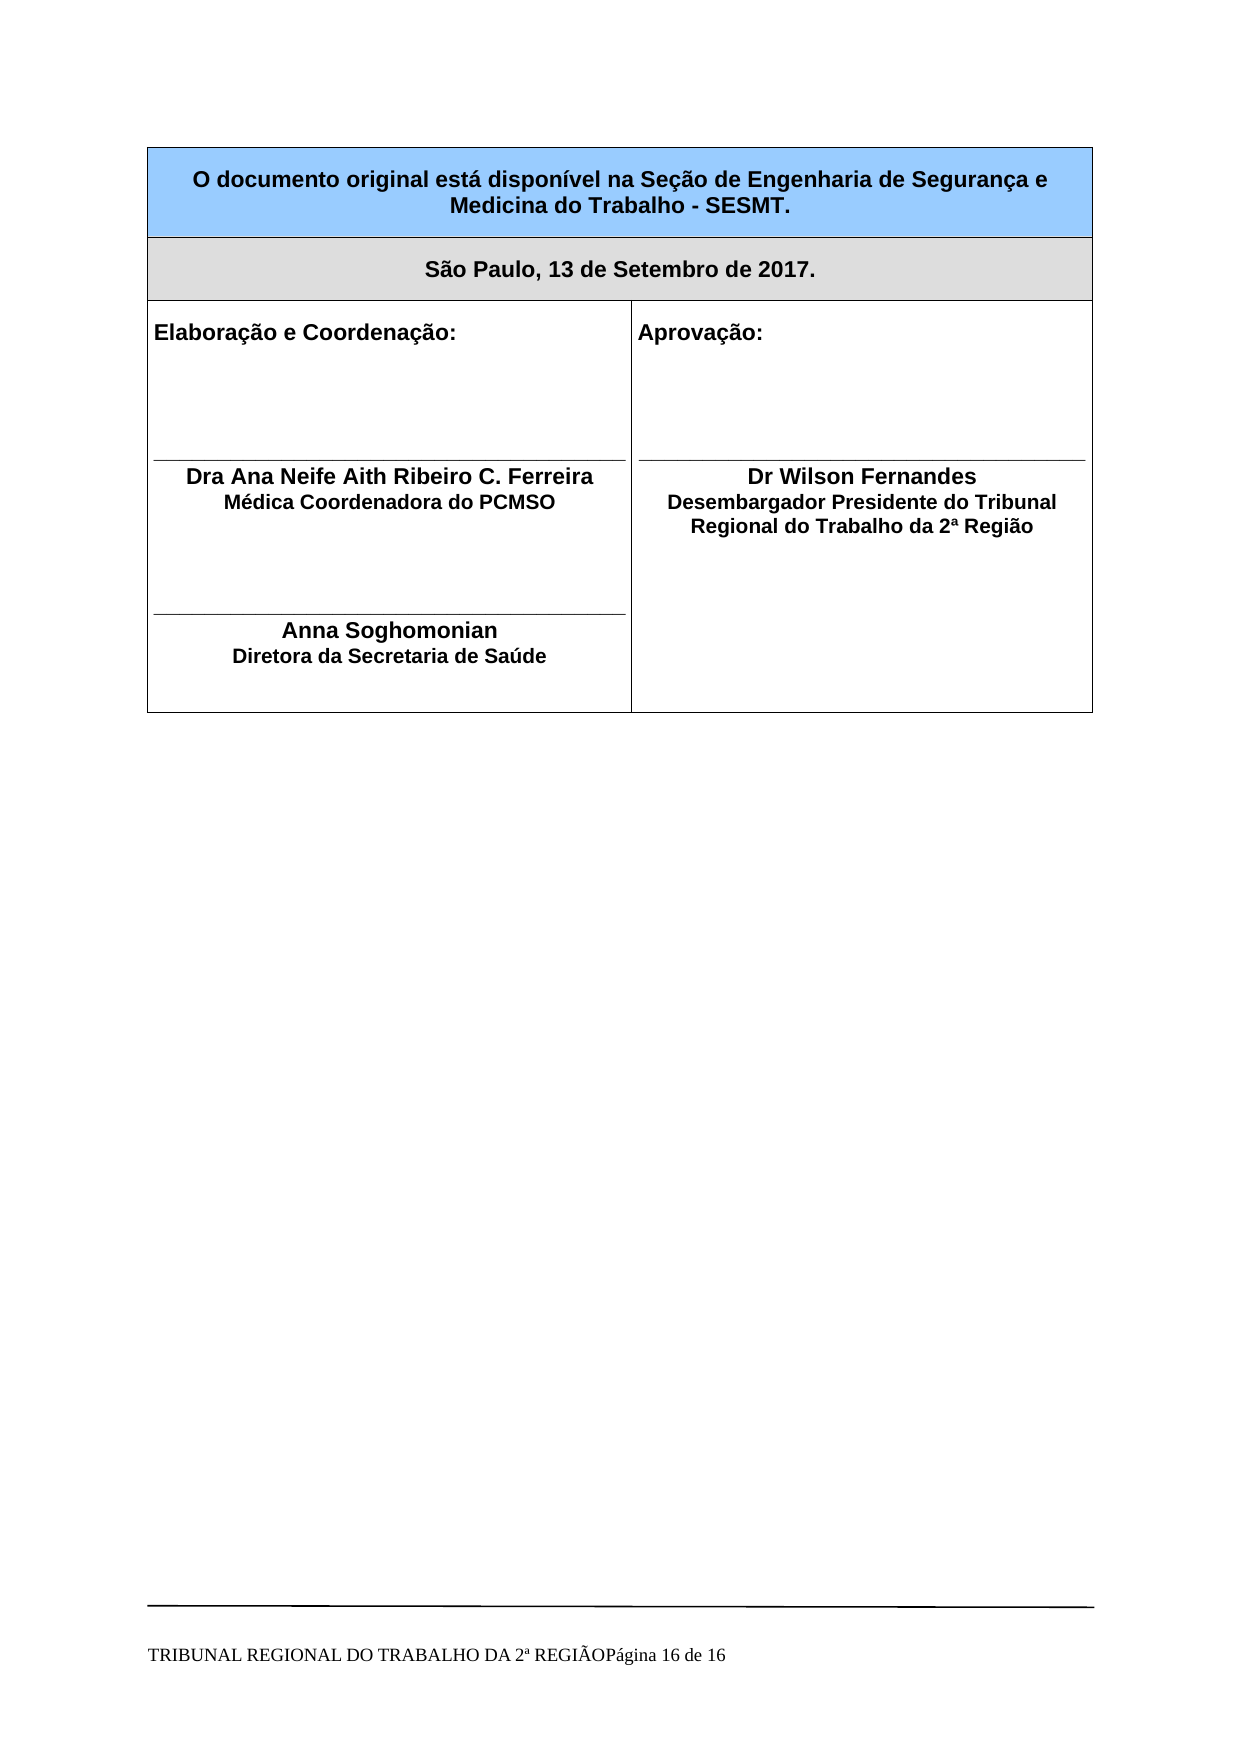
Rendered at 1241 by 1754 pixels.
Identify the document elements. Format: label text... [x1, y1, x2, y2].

table_header O documento original está disponível na Seção de Engenharia de Segurança e Medicina do Trabalho - SESMT. [148, 148, 1092, 236]
table_cell Elaboração e Coordenação: _____________________________________ Dra Ana Neife Aith Ribeiro C. Ferreira Médica Coordenadora do PCMSO _____________________________________ Anna Soghomonian Diretora da Secretaria de Saúde [148, 301, 631, 712]
table_cell São Paulo, 13 de Setembro de 2017. [148, 238, 1092, 300]
table_cell Aprovação: ___________________________________ Dr Wilson Fernandes Desembargador Presidente do Tribunal Regional do Trabalho da 2ª Região [632, 301, 1092, 712]
